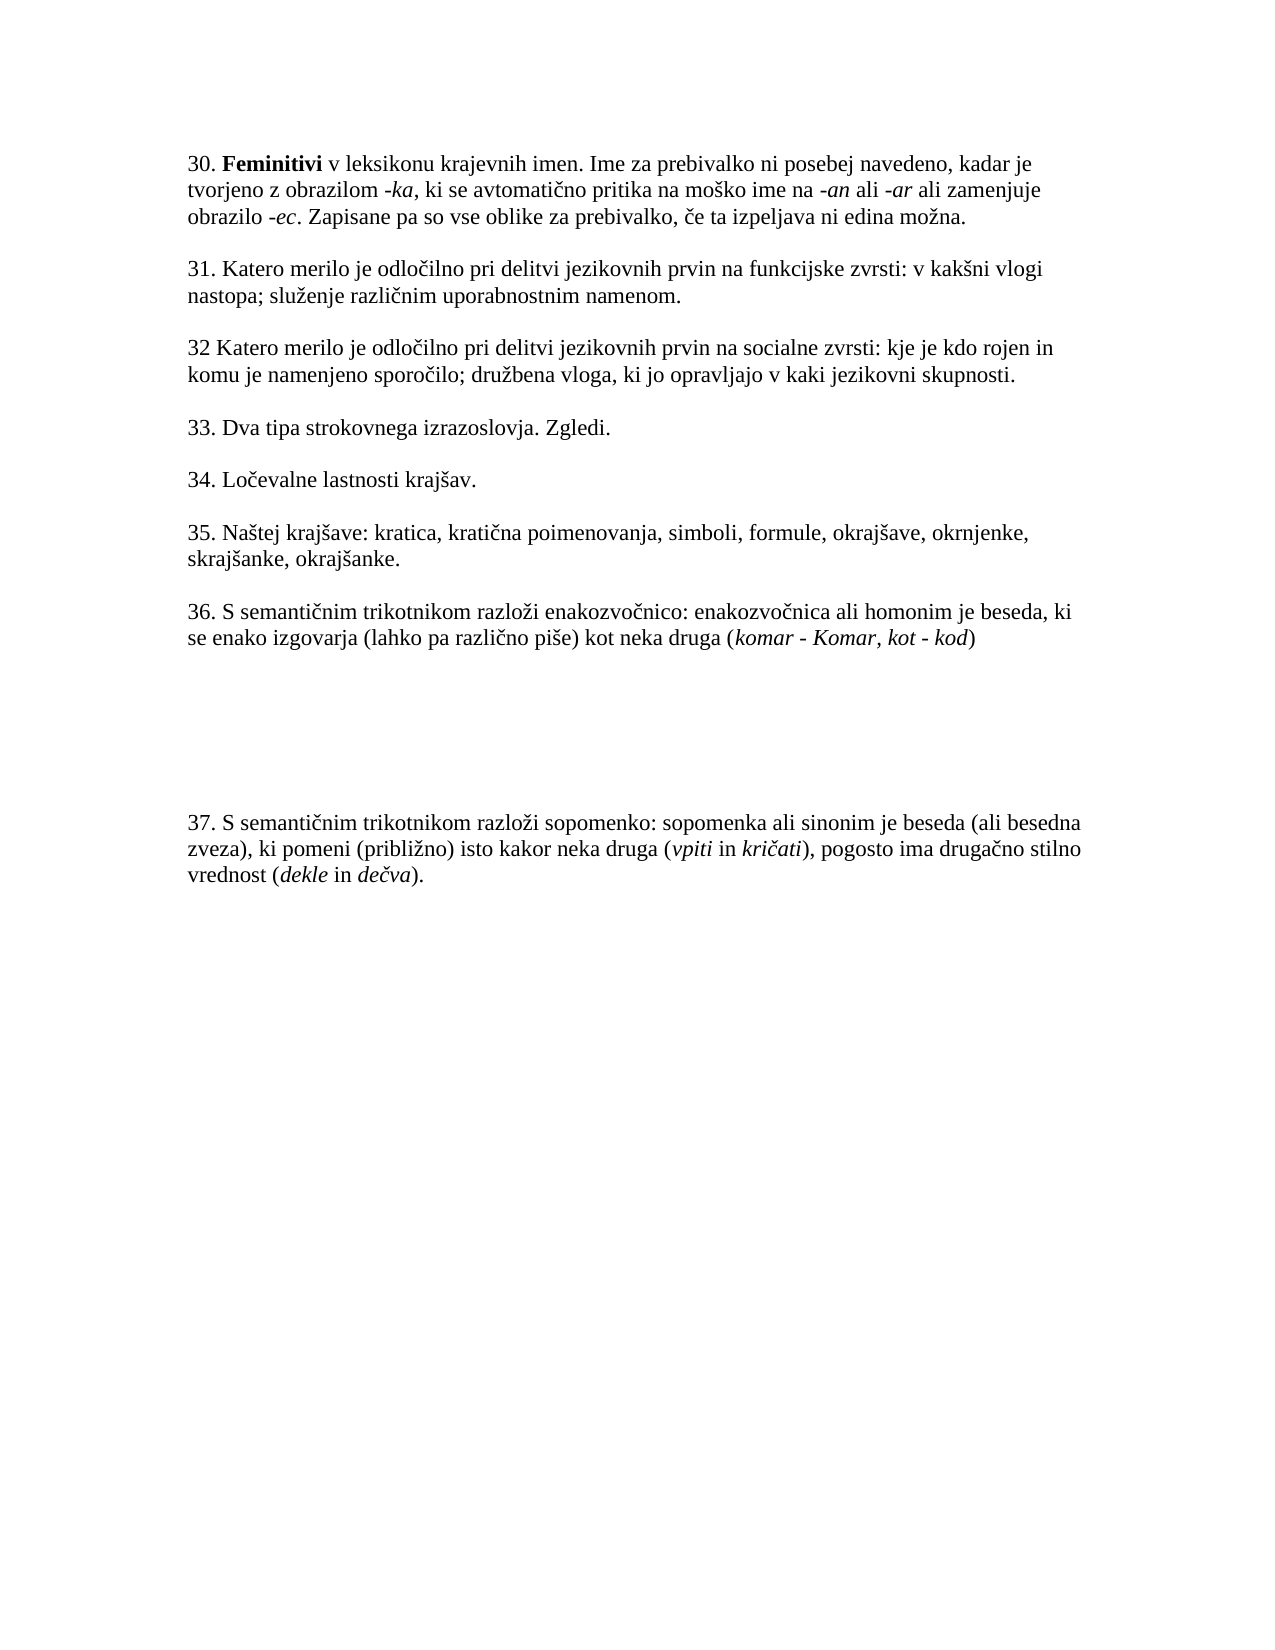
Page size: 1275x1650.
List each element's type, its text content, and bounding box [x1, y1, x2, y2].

text 34. Ločevalne lastnosti krajšav. [187, 466, 1087, 493]
text 35. Naštej krajšave: kratica, kratična poimenovanja, simboli, formule, okrajšave, okrnjenke, skrajšanke, okrajšanke. [187, 519, 1087, 572]
text 32 Katero merilo je odločilno pri delitvi jezikovnih prvin na socialne zvrsti: kje je kdo rojen in komu je namenjeno sporočilo; družbena vloga, ki jo opravljajo v kaki jezikovni skupnosti. [187, 334, 1087, 387]
text 37. S semantičnim trikotnikom razloži sopomenko: sopomenka ali sinonim je beseda (ali besedna zveza), ki pomeni (približno) isto kakor neka druga (vpiti in kričati), pogosto ima drugačno stilno vrednost (dekle in dečva). [187, 809, 1087, 888]
text 30. Feminitivi v leksikonu krajevnih imen. Ime za prebivalko ni posebej navedeno, kadar je tvorjeno z obrazilom -ka, ki se avtomatično pritika na moško ime na -an ali -ar ali zamenjuje obrazilo -ec. Zapisane pa so vse oblike za prebivalko, če ta izpeljava ni edina možna. [187, 150, 1087, 229]
text 31. Katero merilo je odločilno pri delitvi jezikovnih prvin na funkcijske zvrsti: v kakšni vlogi nastopa; služenje različnim uporabnostnim namenom. [187, 255, 1087, 308]
text 36. S semantičnim trikotnikom razloži enakozvočnico: enakozvočnica ali homonim je beseda, ki se enako izgovarja (lahko pa različno piše) kot neka druga (komar - Komar, kot - kod) [187, 598, 1087, 651]
text 33. Dva tipa strokovnega izrazoslovja. Zgledi. [187, 413, 1087, 440]
